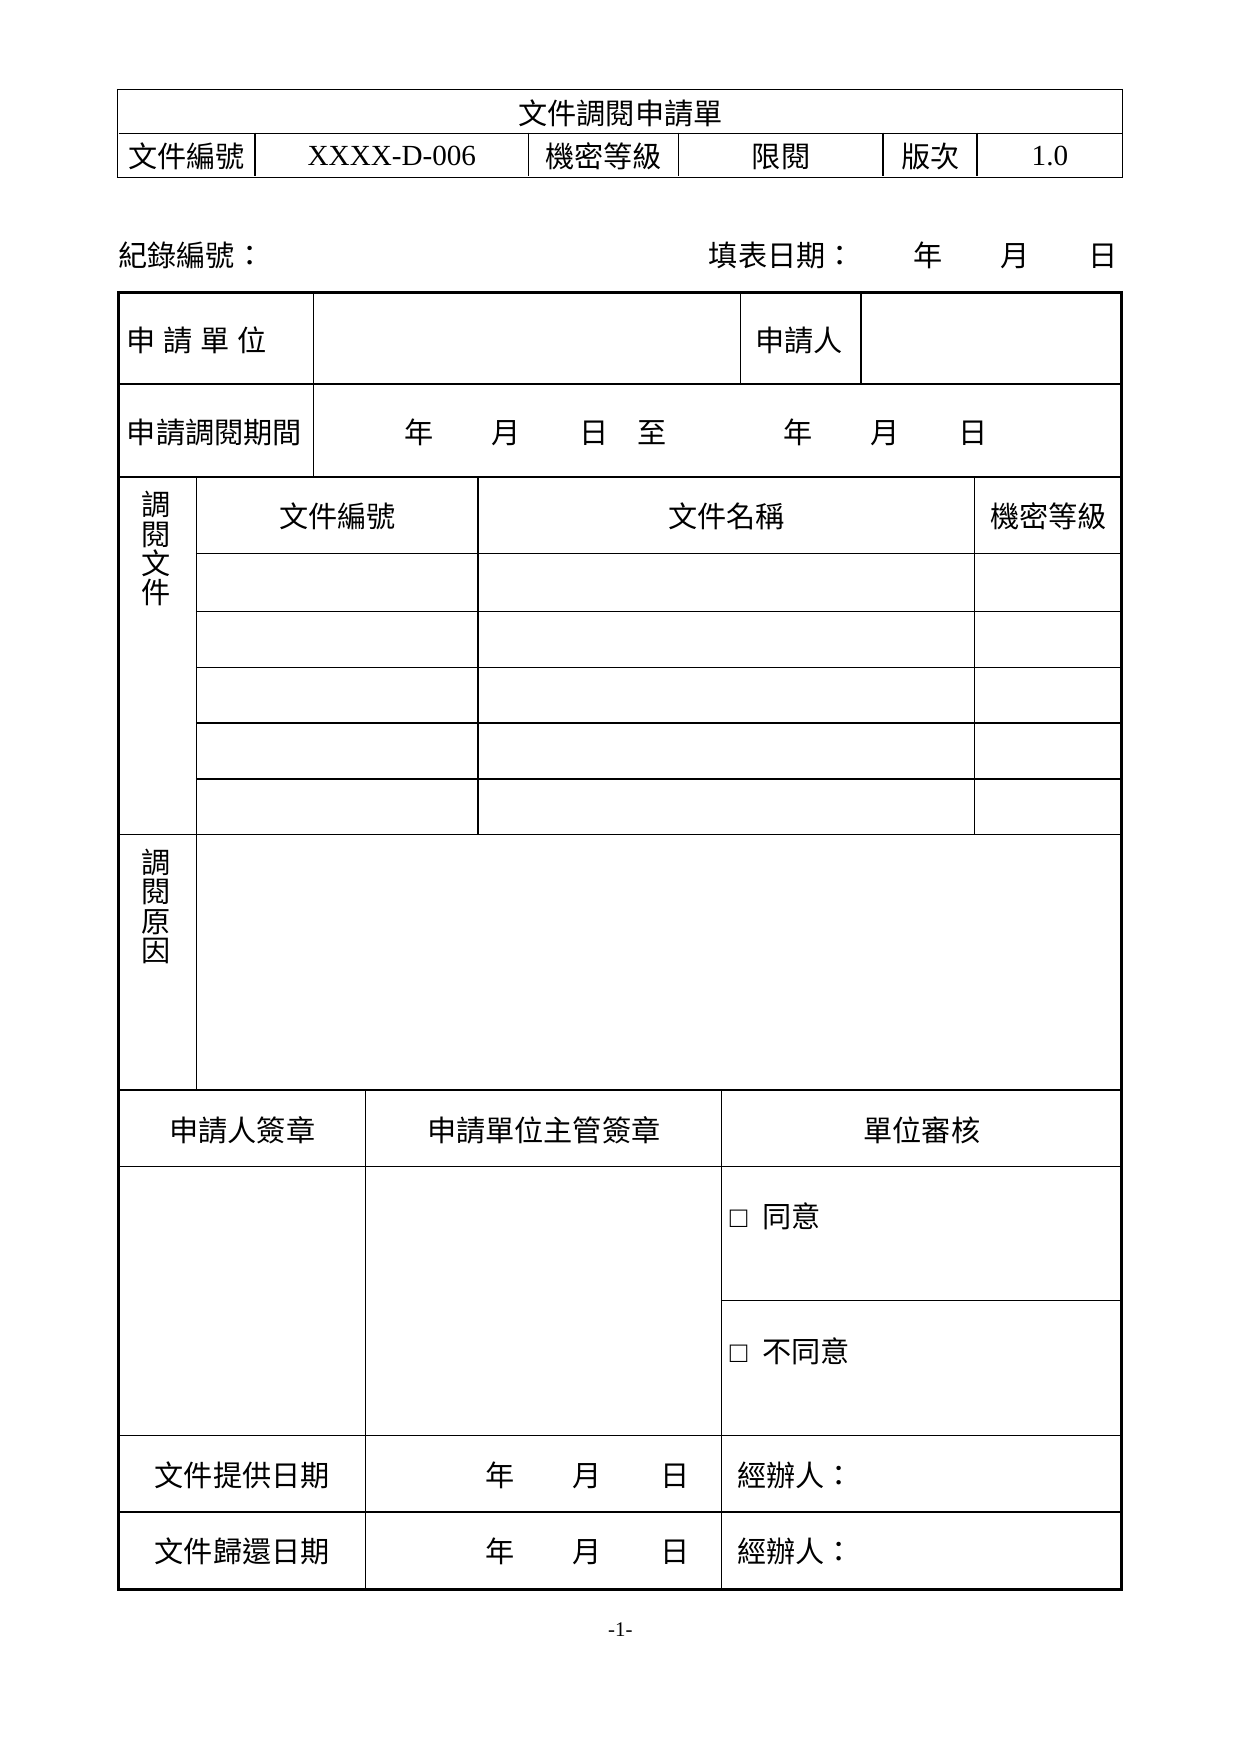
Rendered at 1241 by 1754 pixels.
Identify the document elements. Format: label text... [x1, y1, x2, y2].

table_cell [975, 780, 1120, 834]
table_cell [197, 668, 477, 722]
table_cell 年 月 日 [366, 1436, 721, 1511]
table_cell 文件提供日期 [120, 1436, 365, 1511]
table_cell 申請調閱期間 [120, 385, 313, 476]
table_cell [197, 554, 477, 611]
table_cell 經辦人： [722, 1436, 1120, 1511]
table_cell 申請單位主管簽章 [366, 1091, 721, 1166]
table_header [314, 294, 740, 383]
table_cell 經辦人： [722, 1513, 1120, 1588]
table_cell [479, 780, 974, 834]
table_cell [197, 835, 1120, 1089]
table_cell [975, 668, 1120, 722]
table_cell 文件編號 [197, 478, 477, 552]
table_header 申請人 [741, 294, 860, 383]
table_cell 單位審核 [722, 1091, 1120, 1166]
table_header [862, 294, 1120, 383]
table_cell [479, 668, 974, 722]
table_cell [197, 724, 477, 778]
table_cell 文件名稱 [479, 478, 974, 552]
table_cell 申請人簽章 [120, 1091, 365, 1166]
table_cell 機密等級 [975, 478, 1120, 552]
table_cell 不同意 [722, 1301, 1120, 1434]
table_cell 調閱文件 [120, 478, 196, 834]
table_cell 調閱原因 [120, 835, 196, 1089]
table_cell [479, 724, 974, 778]
table_header 申請單位 [120, 294, 313, 383]
table_cell [366, 1167, 721, 1434]
table_cell [479, 612, 974, 666]
table_cell [120, 1167, 365, 1434]
table_cell 年 月 日 [366, 1513, 721, 1588]
table_cell 年 月 日 至 年 月 日 [314, 385, 1120, 476]
table_cell [975, 724, 1120, 778]
table_cell 同意 [722, 1167, 1120, 1300]
subtitle 紀錄編號： 填表日期： 年 月 日 [118, 216, 1122, 291]
table_cell [479, 554, 974, 611]
table_cell [975, 612, 1120, 666]
table_cell [975, 554, 1120, 611]
table_cell 文件歸還日期 [120, 1513, 365, 1588]
table_cell [197, 780, 477, 834]
table_cell [197, 612, 477, 666]
